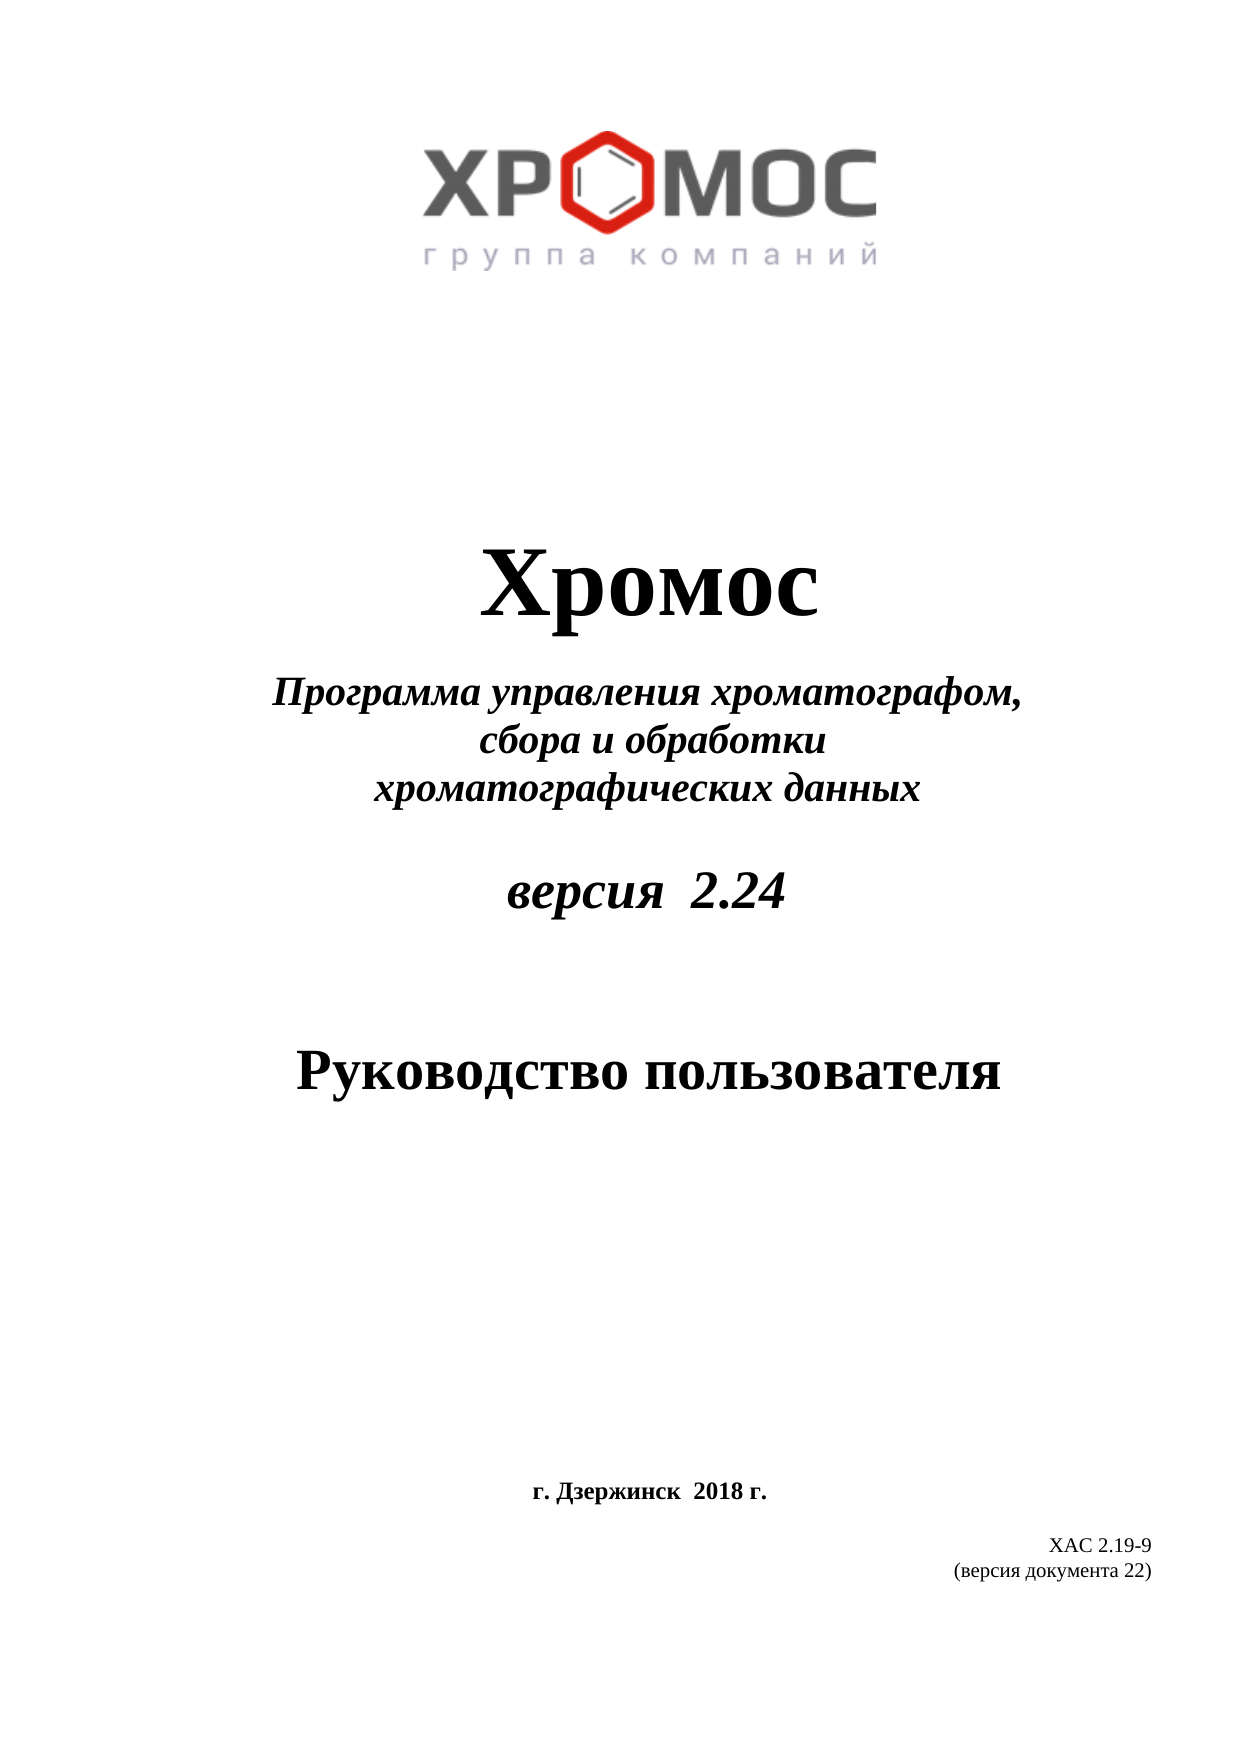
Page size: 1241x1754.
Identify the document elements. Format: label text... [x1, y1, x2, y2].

text (версия документа 22) [148, 1557, 1152, 1582]
text хроматографических данных [148, 762, 1152, 810]
text ХАС 2.19-9 [148, 1533, 1152, 1557]
text Хромос [148, 522, 1152, 637]
text г. Дзержинск 2018 г. [148, 1476, 1152, 1505]
text версия 2.24 [148, 858, 1152, 920]
text Программа управления хроматографом, [148, 666, 1152, 714]
text сбора и обработки [148, 714, 1152, 762]
picture [423, 131, 877, 271]
text Руководство пользователя [148, 1035, 1152, 1102]
